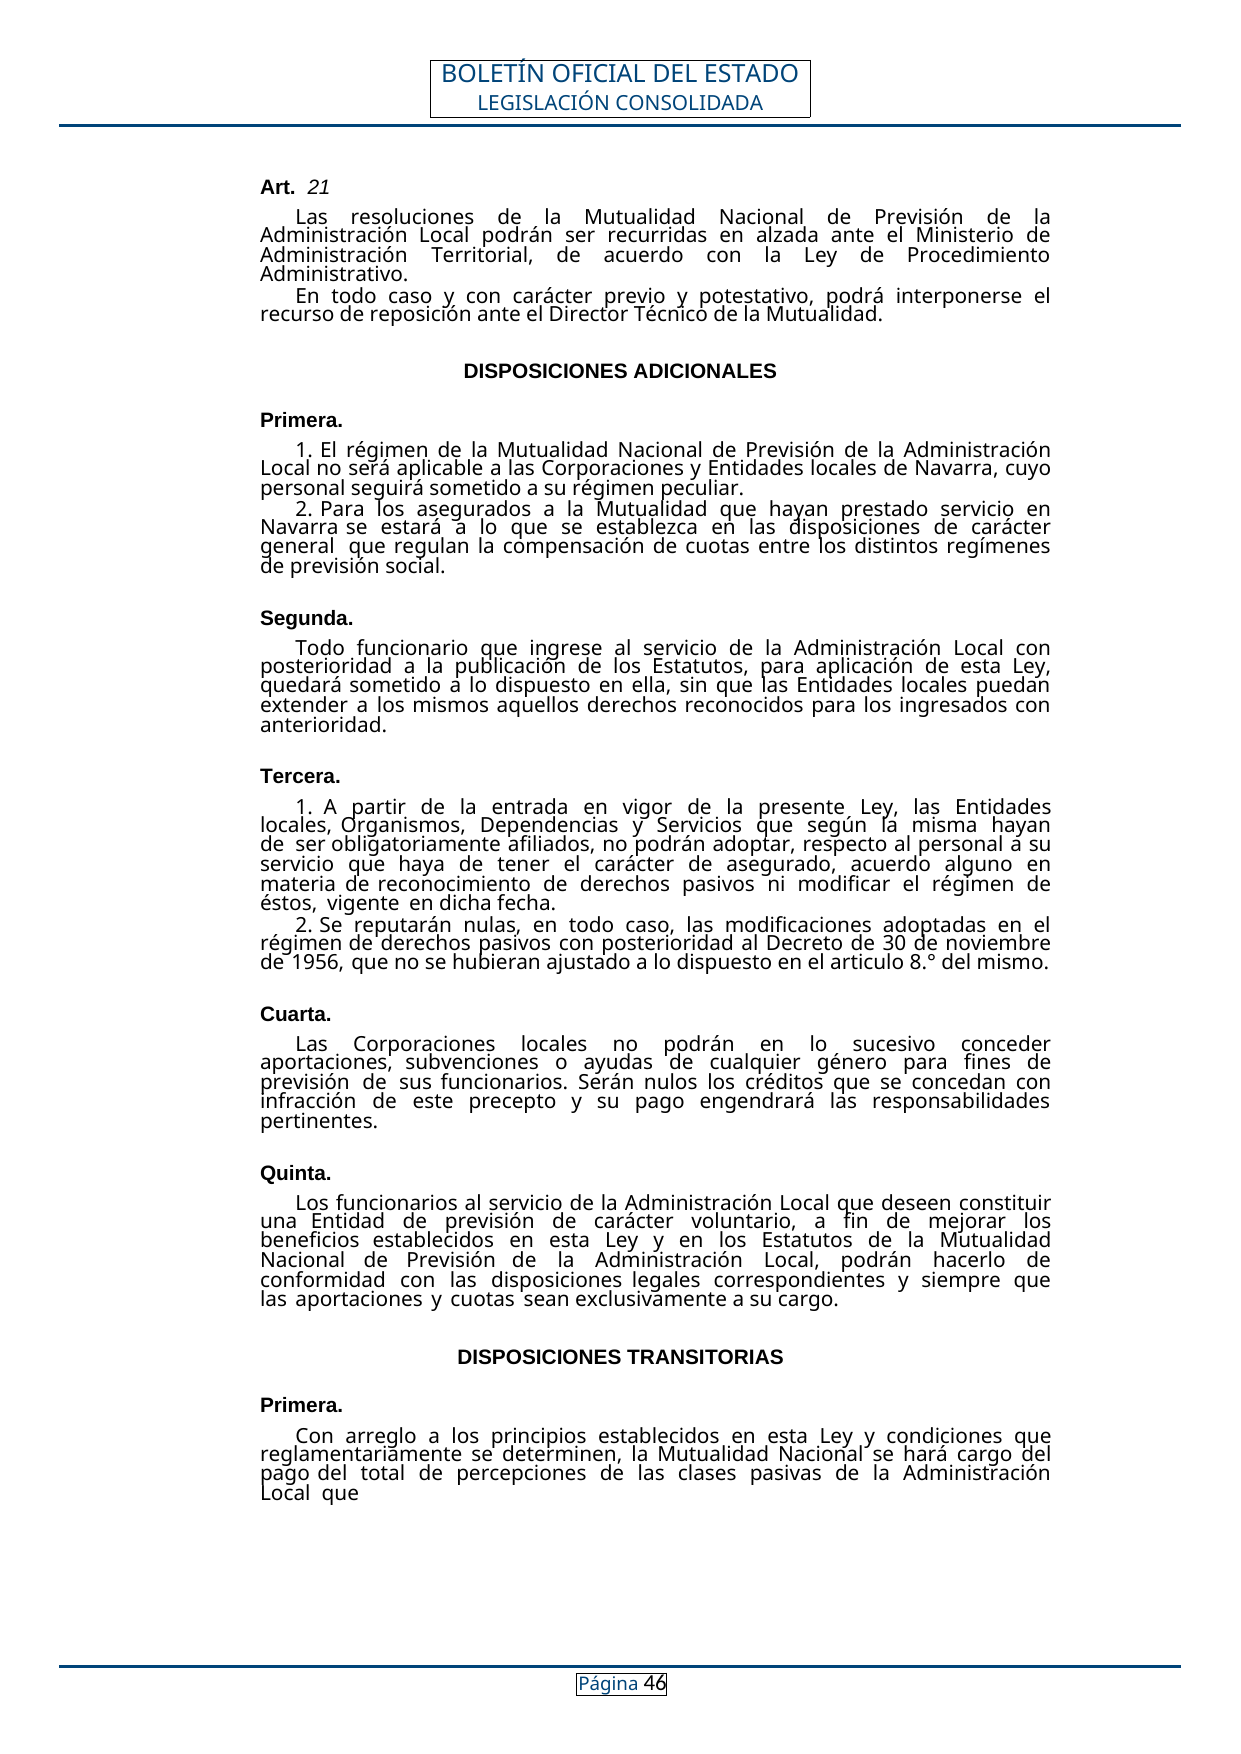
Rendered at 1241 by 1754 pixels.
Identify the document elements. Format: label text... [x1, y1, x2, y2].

text Primera. [260, 407, 1051, 431]
text Con arreglo a los principios establecidos en esta Ley y condiciones que reglamentariamente se determinen, la Mutualidad Nacional se hará cargo del pago del total de percepciones de las clases pasivas de la Administración Local que [260, 1428, 1051, 1507]
text Todo funcionario que ingrese al servicio de la Administración Local con posterioridad a la publicación de los Estatutos, para aplicación de esta Ley, quedará sometido a lo dispuesto en ella, sin que las Entidades locales puedan extender a los mismos aquellos derechos reconocidos para los ingresados con anterioridad. [260, 640, 1051, 738]
list El régimen de la Mutualidad Nacional de Previsión de la Administración Local no será aplicable a las Corporaciones y Entidades locales de Navarra, cuyo personal seguirá sometido a su régimen peculiar. [260, 442, 1051, 501]
text Las resoluciones de la Mutualidad Nacional de Previsión de la Administración Local podrán ser recurridas en alzada ante el Ministerio de Administración Territorial, de acuerdo con la Ley de Procedimiento Administrativo. [260, 209, 1051, 288]
text En todo caso y con carácter previo y potestativo, podrá interponerse el recurso de reposición ante el Director Técnico de la Mutualidad. [260, 288, 1051, 327]
text Primera. [260, 1393, 1077, 1417]
subtitle DISPOSICIONES TRANSITORIAS [224, 1345, 1016, 1369]
subtitle Segunda. [260, 605, 1077, 629]
subtitle DISPOSICIONES ADICIONALES [461, 359, 779, 383]
list Para los asegurados a la Mutualidad que hayan prestado servicio en Navarra se estará a lo que se establezca en las disposiciones de carácter general que regulan la compensación de cuotas entre los distintos regímenes de previsión social. [260, 501, 1051, 580]
subtitle Quinta. [260, 1160, 1051, 1184]
subtitle Cuarta. [260, 1002, 1051, 1026]
list Se reputarán nulas, en todo caso, las modificaciones adoptadas en el régimen de derechos pasivos con posterioridad al Decreto de 30 de noviembre de 1956, que no se hubieran ajustado a lo dispuesto en el articulo 8.° del mismo. [260, 917, 1051, 976]
text Art. 21 [260, 174, 1077, 198]
text Los funcionarios al servicio de la Administración Local que deseen constituir una Entidad de previsión de carácter voluntario, a fin de mejorar los beneficios establecidos en esta Ley y en los Estatutos de la Mutualidad Nacional de Previsión de la Administración Local, podrán hacerlo de conformidad con las disposiciones legales correspondientes y siempre que las aportaciones y cuotas sean exclusivamente a su cargo. [260, 1195, 1051, 1313]
list A partir de la entrada en vigor de la presente Ley, las Entidades locales, Organismos, Dependencias y Servicios que según la misma hayan de ser obligatoriamente afiliados, no podrán adoptar, respecto al personal a su servicio que haya de tener el carácter de asegurado, acuerdo alguno en materia de reconocimiento de derechos pasivos ni modificar el régimen de éstos, vigente en dicha fecha. [260, 799, 1051, 917]
text Las Corporaciones locales no podrán en lo sucesivo conceder aportaciones, subvenciones o ayudas de cualquier género para fines de previsión de sus funcionarios. Serán nulos los créditos que se concedan con infracción de este precepto y su pago engendrará las responsabilidades pertinentes. [260, 1036, 1051, 1134]
subtitle Tercera. [260, 764, 1077, 788]
